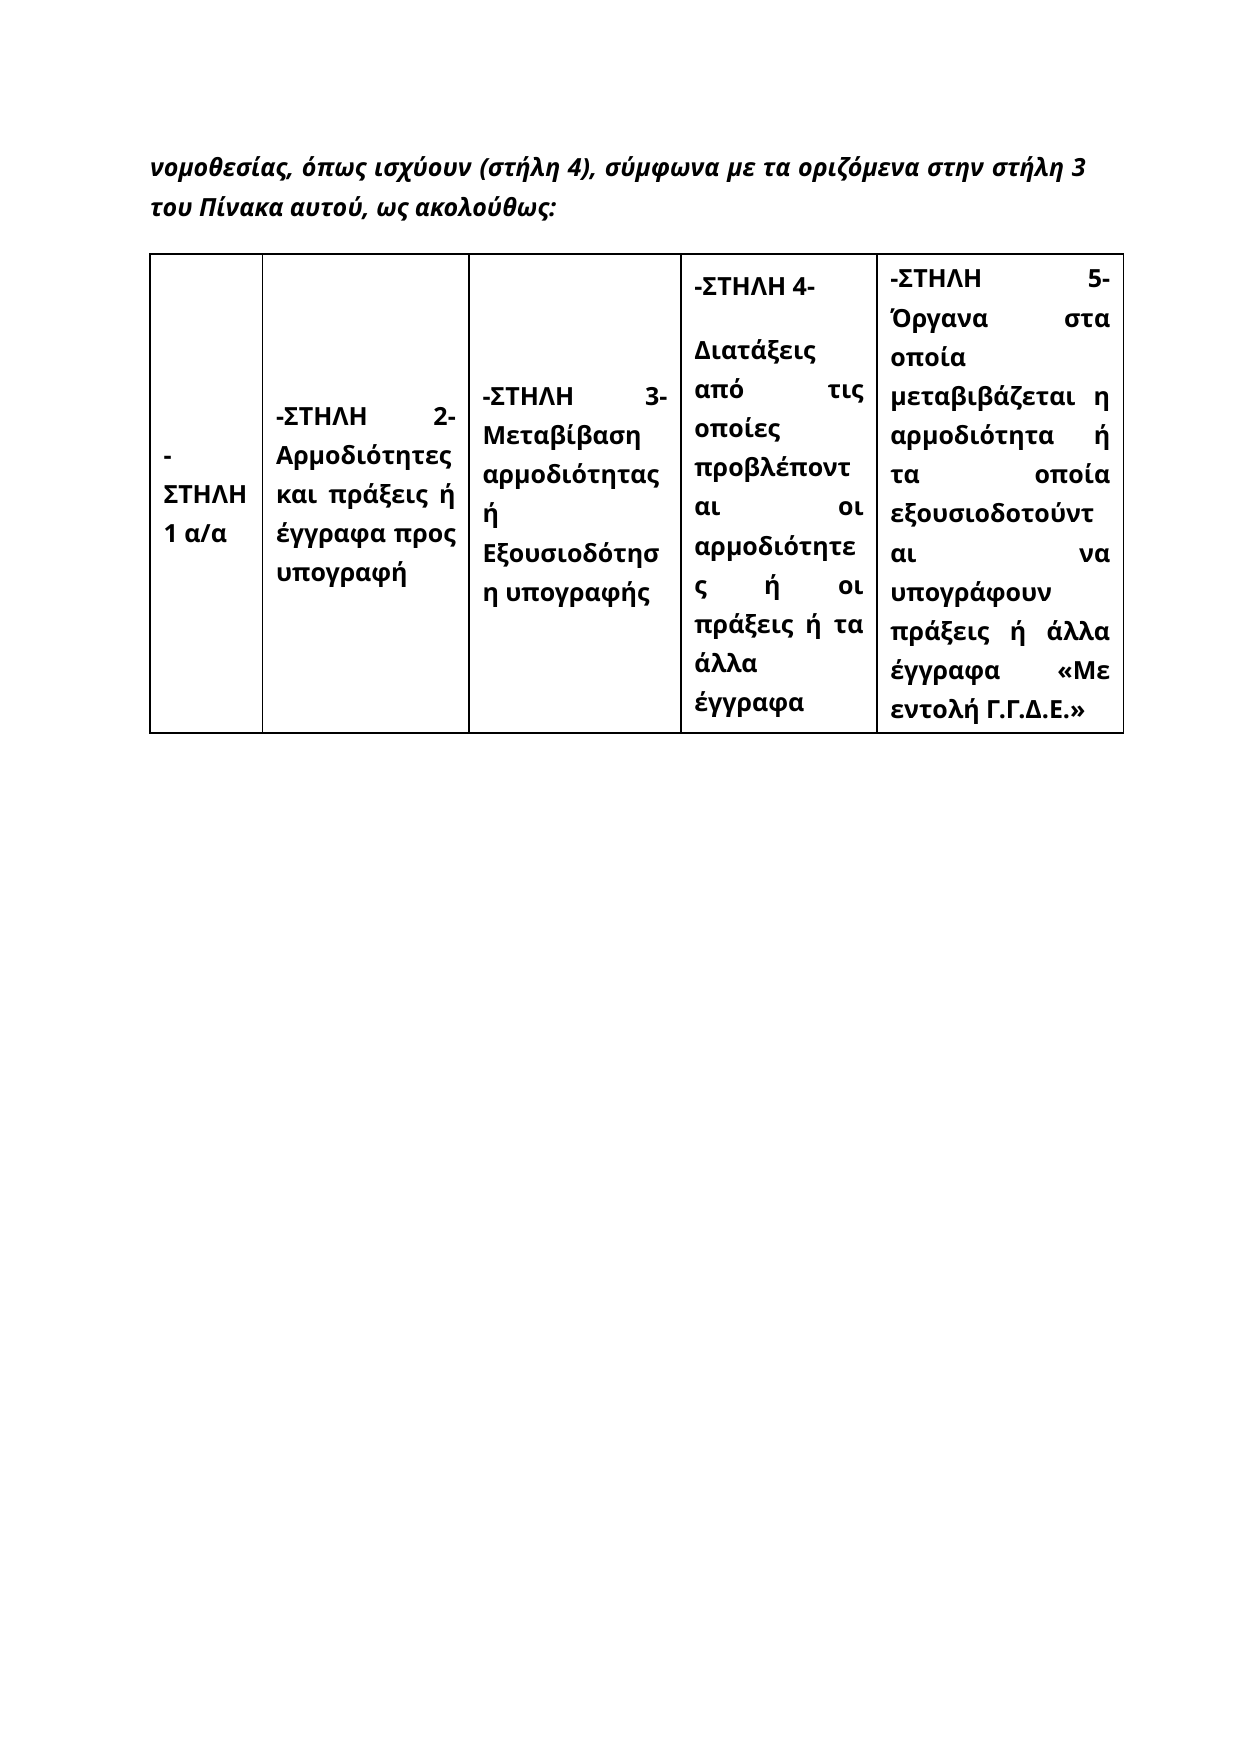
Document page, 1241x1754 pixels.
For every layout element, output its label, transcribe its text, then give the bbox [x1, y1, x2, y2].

table_header -ΣΤΗΛΗ 2- Αρμοδιότητες και πράξεις ή έγγραφα προς υπογραφή [263, 255, 468, 732]
table_header -ΣΤΗΛΗ 3- Μεταβίβαση αρμοδιότητας ή Εξουσιοδότηση υπογραφής [470, 255, 680, 732]
table_header -ΣΤΗΛΗ 1 α/α [151, 255, 262, 732]
table_header -ΣΤΗΛΗ 4- Διατάξεις από τις οποίες προβλέπονται οι αρμοδιότητες ή οι πράξεις ή τα άλλα έγγραφα [682, 255, 876, 732]
table_header -ΣΤΗΛΗ 5- Όργανα στα οποία μεταβιβάζεται η αρμοδιότητα ή τα οποία εξουσιοδοτούνται να υπογράφουν πράξεις ή άλλα έγγραφα «Με εντολή Γ.Γ.Δ.Ε.» [878, 255, 1123, 732]
text νομοθεσίας, όπως ισχύουν (στήλη 4), σύμφωνα με τα οριζόμενα στην στήλη 3 του Πίνακα αυτού, ως ακολούθως: [150, 150, 1090, 223]
